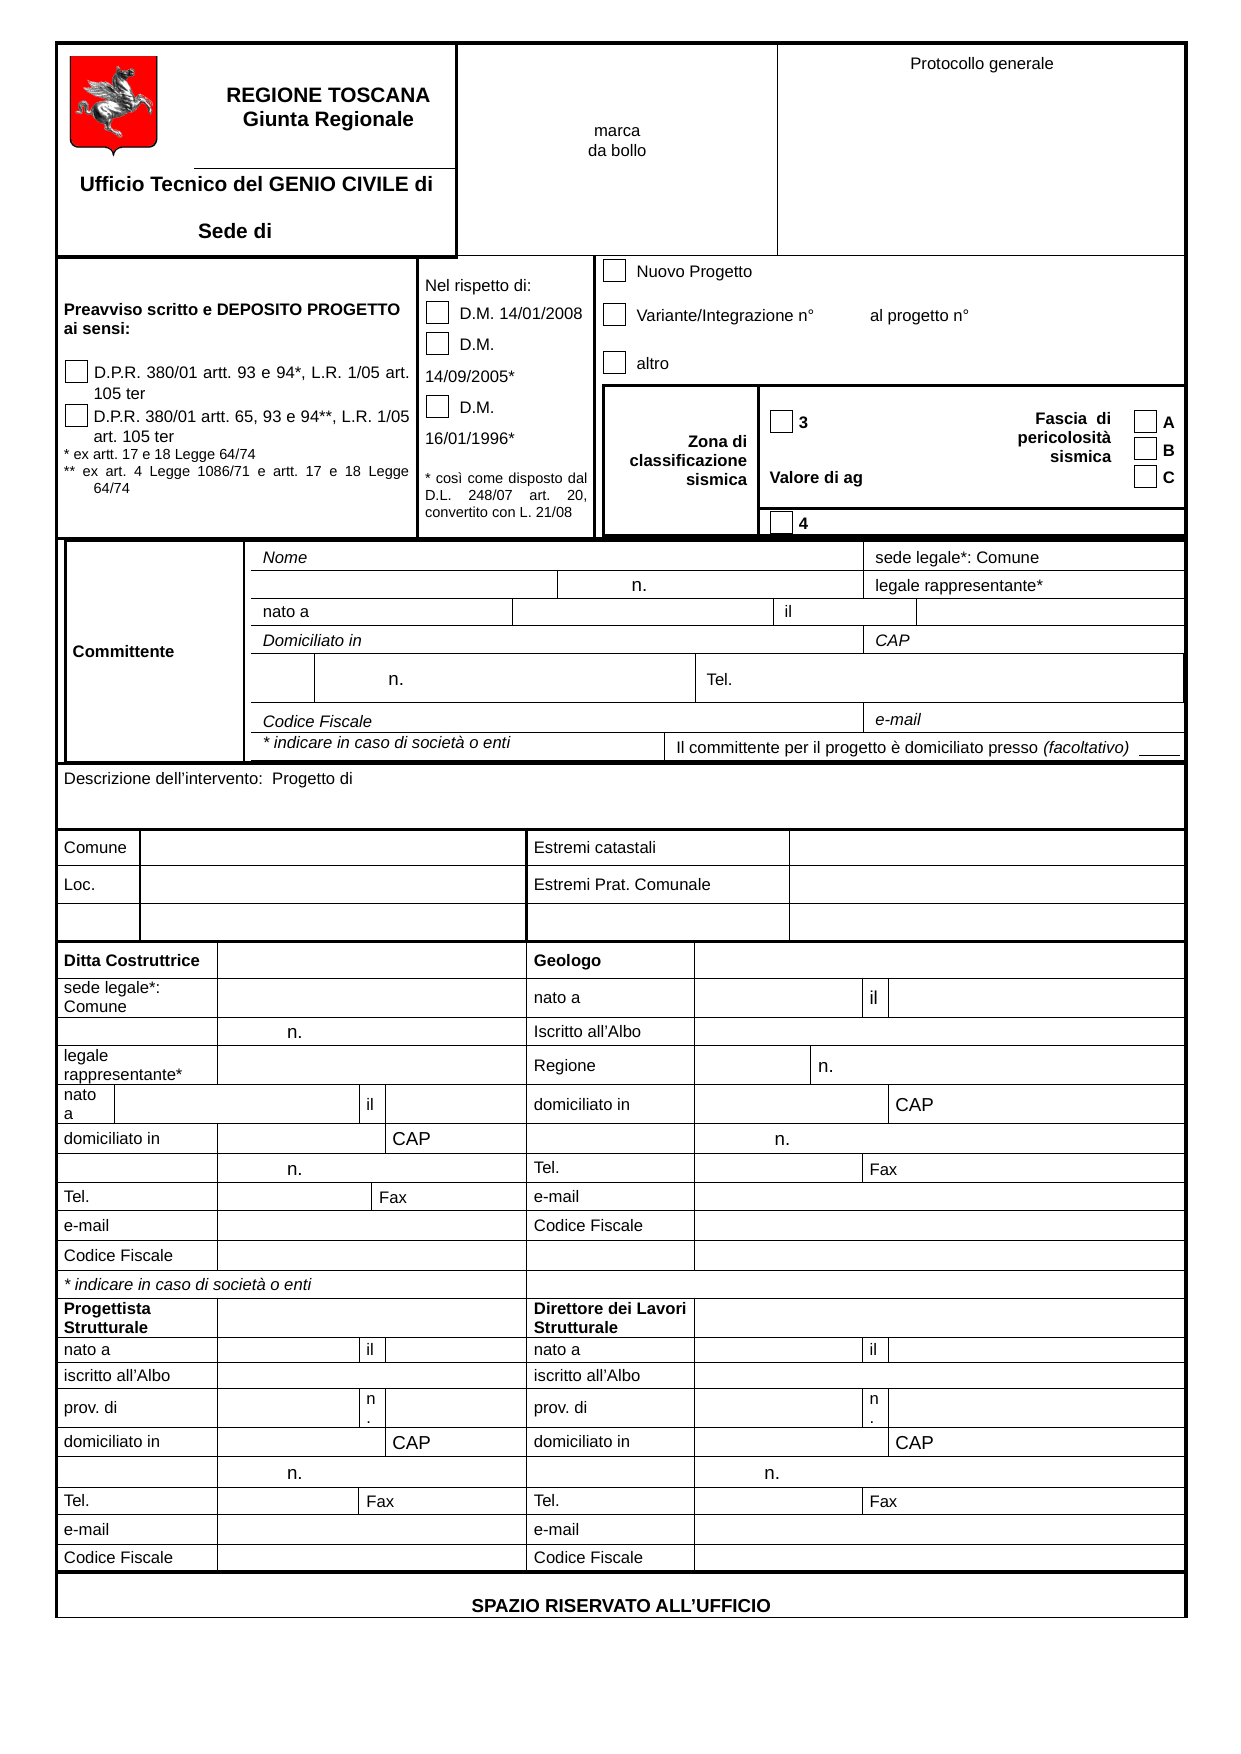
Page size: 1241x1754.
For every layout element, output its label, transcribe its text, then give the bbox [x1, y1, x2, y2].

table_cell [889, 1338, 1184, 1361]
table_cell il [360, 1338, 385, 1361]
table_cell n. [558, 571, 863, 597]
table_cell [218, 943, 526, 978]
table_cell [760, 433, 979, 461]
table_cell Codice Fiscale [251, 703, 863, 732]
table_cell [386, 1338, 526, 1361]
table_cell e-mail [864, 703, 1184, 732]
table_cell [141, 904, 525, 940]
table_cell * indicare in caso di società o enti [251, 733, 664, 759]
table_cell [695, 943, 1184, 978]
table_header Zona di classificazione sismica [605, 387, 757, 534]
table_cell domiciliato in [58, 1428, 217, 1456]
table_cell [790, 904, 1184, 940]
table_cell [695, 1046, 810, 1084]
table_header sede legale*: Comune [864, 542, 1184, 570]
table_cell il [863, 1338, 888, 1361]
table_cell il [360, 1085, 385, 1123]
table_cell Direttore dei Lavori Strutturale [527, 1299, 694, 1337]
table_cell [58, 1018, 217, 1045]
table_cell Fax [372, 1183, 526, 1210]
table_cell [218, 1363, 526, 1388]
table_cell legale rappresentante* [864, 571, 1184, 597]
table_cell Progettista Strutturale [58, 1299, 217, 1337]
table_cell [695, 1018, 1184, 1045]
table_cell CAP [889, 1428, 1184, 1456]
table_cell Descrizione dell’intervento: Progetto di [58, 765, 1184, 827]
table_cell [1122, 510, 1184, 534]
table_cell [218, 1338, 359, 1361]
table_cell Ditta Costruttrice [58, 943, 217, 978]
table_cell n. [811, 1046, 1184, 1084]
table_cell [695, 1515, 1184, 1544]
table_cell [778, 83, 1184, 255]
table_cell [695, 1428, 888, 1456]
table_cell [527, 1241, 694, 1270]
table_cell Domiciliato in [251, 626, 863, 653]
table_header [58, 45, 194, 168]
table_cell CAP [386, 1428, 526, 1456]
table_cell 4 [760, 510, 979, 534]
table_cell n. [695, 1124, 1184, 1153]
table_cell [218, 1545, 526, 1570]
table_cell Tel. [696, 654, 1183, 702]
table_cell [695, 1154, 862, 1182]
table_header [1122, 387, 1184, 406]
table_cell Nuovo Progetto Variante/Integrazione n° al progetto n° altro [596, 256, 1184, 537]
table_cell [218, 1515, 526, 1544]
table_cell [218, 1124, 385, 1153]
table_cell [695, 1338, 862, 1361]
table_cell n. [315, 654, 695, 702]
table_cell CAP [864, 626, 1184, 653]
table_cell nato a [58, 1338, 217, 1361]
table_cell [218, 1428, 385, 1456]
table_cell Comune [58, 831, 139, 865]
table_cell Tel. [58, 1488, 217, 1514]
table_cell Codice Fiscale [58, 1241, 217, 1270]
table_cell [695, 1211, 1184, 1240]
table_cell iscritto all’Albo [527, 1363, 694, 1388]
table_cell Tel. [527, 1154, 694, 1182]
table_cell Ufficio Tecnico del GENIO CIVILE di Sede di [58, 168, 455, 255]
table_cell n. [218, 1018, 526, 1045]
table_cell e-mail [527, 1515, 694, 1544]
table_cell [218, 1241, 526, 1270]
table_cell prov. di [58, 1389, 217, 1427]
table_cell [386, 1085, 526, 1123]
table_cell Estremi Prat. Comunale [528, 866, 789, 902]
table_cell e-mail [58, 1515, 217, 1544]
table_cell Spazio riservato all’Ufficio [58, 1574, 1184, 1617]
table_cell nato a [527, 1338, 694, 1361]
table_cell A [1122, 406, 1184, 433]
table_cell Geologo [527, 943, 694, 978]
table_cell [251, 654, 314, 702]
table_cell [790, 831, 1184, 865]
table_cell iscritto all’Albo [58, 1363, 217, 1388]
table_cell [695, 1363, 1184, 1388]
table_cell Tel. [527, 1488, 694, 1514]
table_cell n. [863, 1389, 888, 1427]
table_header REGIONE TOSCANA Giunta Regionale [194, 45, 455, 168]
table_cell [889, 979, 1184, 1016]
table_cell nato a [58, 1085, 114, 1123]
table_cell [115, 1085, 359, 1123]
table_cell [58, 1154, 217, 1182]
table_cell [513, 599, 773, 625]
table_cell [527, 1457, 694, 1487]
table_cell n. [695, 1457, 1184, 1487]
table_cell nato a [527, 979, 694, 1016]
table_header [245, 542, 664, 761]
table_header marca da bollo [458, 45, 777, 255]
table_cell [695, 1241, 1184, 1270]
table_cell [695, 1183, 1184, 1210]
table_cell n. [218, 1154, 526, 1182]
table_cell il [774, 599, 916, 625]
table_header Protocollo generale [778, 45, 1184, 83]
table_cell legale rappresentante* [58, 1046, 217, 1084]
table_cell Codice Fiscale [58, 1545, 217, 1570]
table_cell [917, 599, 1184, 625]
table_cell [695, 1085, 888, 1123]
table_cell Nel rispetto di: D.M. 14/01/2008 D.M. 14/09/2005* D.M. 16/01/1996* * così come disposto dal D.L. 248/07 art. 20, convertito con L. 21/08 [419, 256, 593, 537]
table_cell B [1122, 433, 1184, 461]
table_cell CAP [889, 1085, 1184, 1123]
table_cell il [863, 979, 888, 1016]
table_cell [527, 1271, 1184, 1298]
table_cell [218, 1046, 526, 1084]
table_cell Fax [863, 1154, 1184, 1182]
table_cell [58, 540, 64, 762]
table_cell [218, 1299, 526, 1337]
table_cell [695, 1545, 1184, 1570]
table_cell [980, 510, 1122, 534]
table_cell [141, 866, 525, 902]
table_cell Fax [359, 1488, 526, 1514]
table_cell [251, 571, 557, 597]
table_cell Iscritto all’Albo [527, 1018, 694, 1045]
table_cell [141, 831, 525, 865]
table_cell Valore di ag [760, 461, 979, 507]
table_cell e-mail [527, 1183, 694, 1210]
table_cell * indicare in caso di società o enti [58, 1271, 526, 1298]
table_cell [386, 1389, 526, 1427]
table_cell Loc. [58, 866, 139, 902]
table_cell Codice Fiscale [527, 1545, 694, 1570]
table_cell [58, 904, 139, 940]
table_cell [218, 1389, 359, 1427]
table_cell CAP [386, 1124, 526, 1153]
table_cell domiciliato in [58, 1124, 217, 1153]
table_cell domiciliato in [527, 1085, 694, 1123]
table_cell Regione [527, 1046, 694, 1084]
table_cell Estremi catastali [528, 831, 789, 865]
table_cell [695, 979, 862, 1016]
table_cell e-mail [58, 1211, 217, 1240]
picture [69, 56, 158, 157]
table_header Fascia di pericolosità sismica [980, 387, 1122, 507]
table_cell n. [360, 1389, 385, 1427]
table_cell [695, 1299, 1184, 1337]
table_cell [889, 1389, 1184, 1427]
table_header Nome [251, 542, 863, 570]
table_cell C [1122, 461, 1184, 507]
table_cell [528, 904, 789, 940]
table_cell [218, 1211, 526, 1240]
table_cell domiciliato in [527, 1428, 694, 1456]
table_cell [58, 1457, 217, 1487]
table_cell [218, 979, 526, 1016]
table_cell prov. di [527, 1389, 694, 1427]
table_cell nato a [251, 599, 512, 625]
table_header [760, 387, 979, 406]
table_cell [218, 1183, 371, 1210]
table_cell Fax [863, 1488, 1184, 1514]
table_cell Codice Fiscale [527, 1211, 694, 1240]
table_header Committente [67, 542, 243, 761]
table_cell [527, 1124, 694, 1153]
table_cell 3 [760, 406, 979, 433]
table_cell Tel. [58, 1183, 217, 1210]
table_cell [695, 1488, 862, 1514]
table_cell Il committente per il progetto è domiciliato presso (facoltativo) [665, 733, 1184, 759]
table_cell Preavviso scritto e DEPOSITO PROGETTO ai sensi: D.P.R. 380/01 artt. 93 e 94*, L.R. 1/05 art. 105 ter D.P.R. 380/01 artt. 65, 93 e 94**, L.R. 1/05 art. 105 ter * ex artt. 17 e 18 Legge 64/74 ** ex art. 4 Legge 1086/71 e artt. 17 e 18 Legge 64/74 [58, 259, 416, 537]
table_cell [790, 866, 1184, 902]
table_cell [695, 1389, 862, 1427]
table_cell n. [218, 1457, 526, 1487]
table_cell [218, 1488, 358, 1514]
table_cell sede legale*: Comune [58, 979, 217, 1016]
